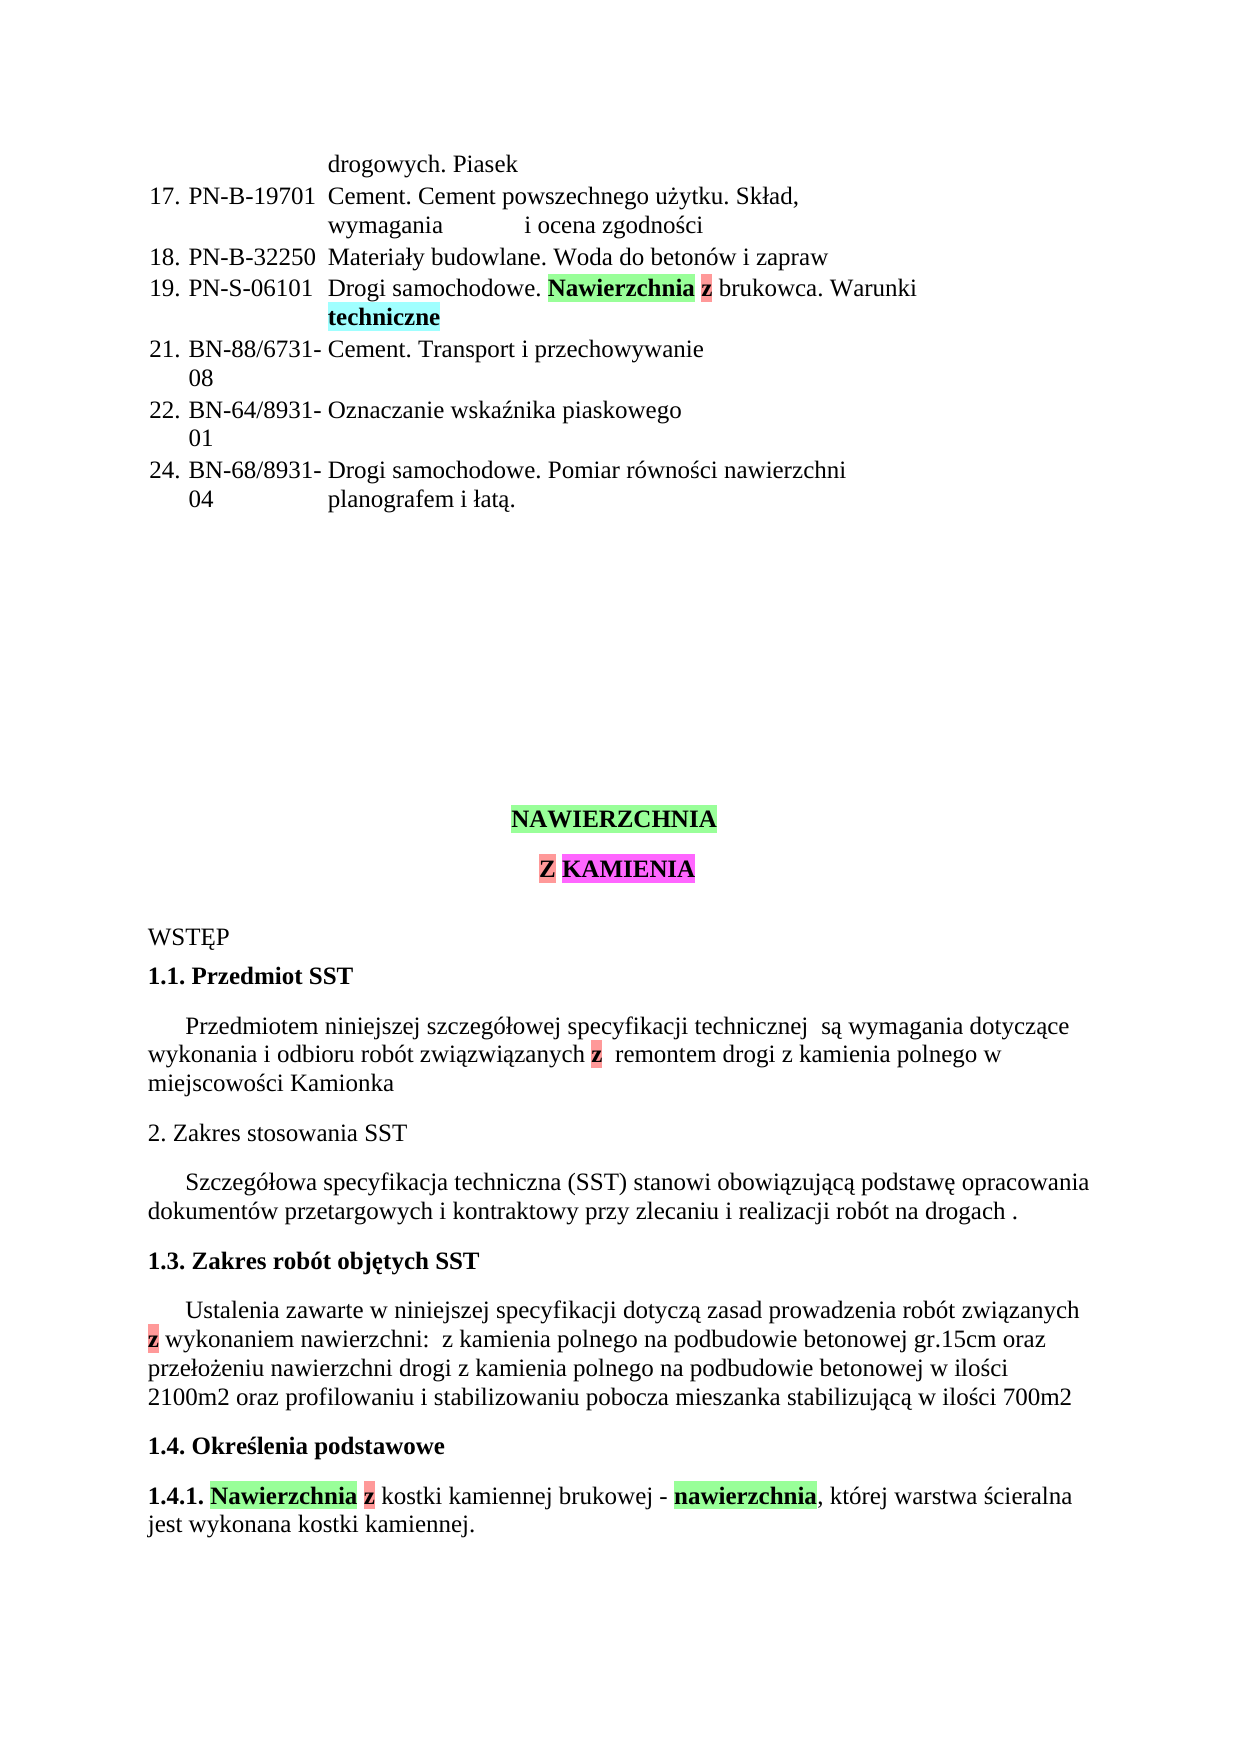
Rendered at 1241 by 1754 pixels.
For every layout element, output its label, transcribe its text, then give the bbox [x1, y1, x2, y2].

table_cell PN-B-19701 [187, 180, 326, 240]
text Szczegółowa specyfikacja techniczna (SST) stanowi obowiązującą podstawę opracowania dokumentów przetargowych i kontraktowy przy zlecaniu i realizacji robót na drogach . [148, 1167, 1093, 1225]
table_cell Cement. Transport i przechowywanie [326, 333, 930, 393]
table_cell 19. [148, 272, 187, 333]
subtitle 1.1. Przedmiot SST [148, 961, 1093, 990]
table_cell 17. [148, 180, 187, 240]
text Z KAMIENIA [148, 854, 1093, 883]
table_cell drogowych. Piasek [326, 148, 930, 179]
table_cell Cement. Cement powszechnego użytku. Skład, wymagania i ocena zgodności [326, 180, 930, 240]
table_cell Drogi samochodowe. Nawierzchnia z brukowca. Warunki techniczne [326, 272, 930, 333]
text Przedmiotem niniejszej szczegółowej specyfikacji technicznej są wymagania dotyczące wykonania i odbioru robót związwiązanych z remontem drogi z kamienia polnego w miejscowości Kamionka [148, 1011, 1093, 1097]
table_cell PN-S-06101 [187, 272, 326, 333]
table_cell PN-B-32250 [187, 240, 326, 272]
text 2. Zakres stosowania SST [148, 1118, 1093, 1147]
table_cell Oznaczanie wskaźnika piaskowego [326, 393, 930, 454]
table_cell 24. [148, 454, 187, 514]
text WSTĘP [148, 893, 1093, 951]
table_cell 21. [148, 333, 187, 393]
table_cell 18. [148, 240, 187, 272]
subtitle 1.3. Zakres robót objętych SST [148, 1246, 1093, 1274]
table_cell [187, 148, 326, 179]
table_cell BN-88/6731-08 [187, 333, 326, 393]
text 1.4.1. Nawierzchnia z kostki kamiennej brukowej - nawierzchnia, której warstwa ścieralna jest wykonana kostki kamiennej. [148, 1481, 1093, 1538]
table_cell Materiały budowlane. Woda do betonów i zapraw [326, 240, 930, 272]
table_cell [148, 148, 187, 179]
subtitle 1.4. Określenia podstawowe [148, 1431, 1093, 1460]
table_cell Drogi samochodowe. Pomiar równości nawierzchni planografem i łatą. [326, 454, 930, 514]
table_cell BN-68/8931-04 [187, 454, 326, 514]
text NAWIERZCHNIA [148, 804, 1093, 833]
table_cell 22. [148, 393, 187, 454]
table_cell BN-64/8931-01 [187, 393, 326, 454]
text Ustalenia zawarte w niniejszej specyfikacji dotyczą zasad prowadzenia robót związanych z wykonaniem nawierzchni: z kamienia polnego na podbudowie betonowej gr.15cm oraz przełożeniu nawierzchni drogi z kamienia polnego na podbudowie betonowej w ilości 2100m2 oraz profilowaniu i stabilizowaniu pobocza mieszanka stabilizującą w ilości 700m2 [148, 1295, 1093, 1410]
